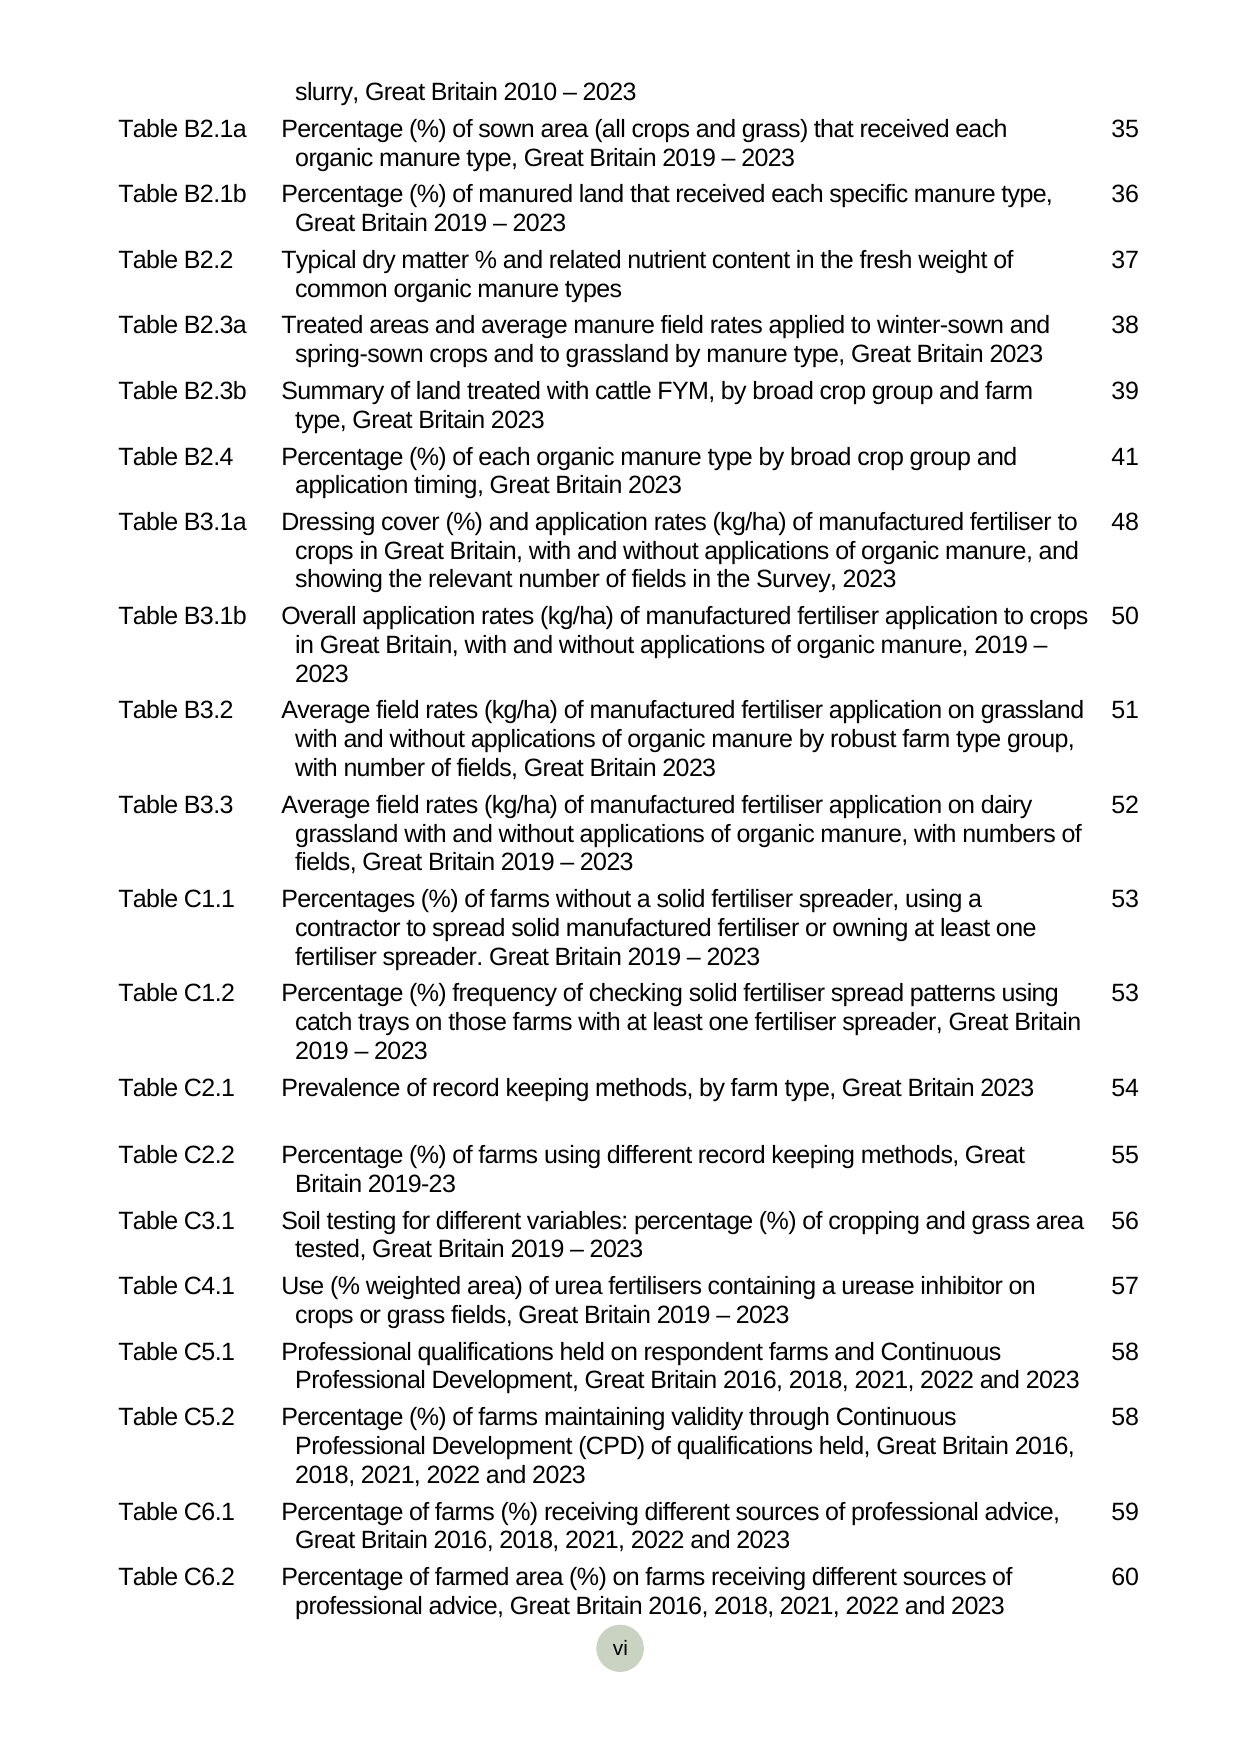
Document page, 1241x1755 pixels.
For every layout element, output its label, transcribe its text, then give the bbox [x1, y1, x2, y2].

table_cell 48 [1096, 505, 1139, 599]
table_cell Percentages (%) of farms without a solid fertiliser spreader, using a contractor to spread solid manufactured fertiliser or owning at least one fertiliser spreader. Great Britain 2019 – 2023 [280, 882, 1096, 976]
table_cell Use (% weighted area) of urea fertilisers containing a urease inhibitor on crops or grass fields, Great Britain 2019 – 2023 [280, 1269, 1096, 1335]
table_cell Table B2.2 [118, 243, 280, 308]
table_cell [1096, 75, 1139, 112]
table_cell 57 [1096, 1269, 1139, 1335]
table_cell Percentage (%) of sown area (all crops and grass) that received each organic manure type, Great Britain 2019 – 2023 [280, 112, 1096, 177]
table_cell Treated areas and average manure field rates applied to winter-sown and spring-sown crops and to grassland by manure type, Great Britain 2023 [280, 308, 1096, 374]
table_cell Table C5.1 [118, 1335, 280, 1400]
table_cell 38 [1096, 308, 1139, 374]
table_cell Table C2.1 [118, 1071, 280, 1138]
table_cell Percentage (%) of each organic manure type by broad crop group and application timing, Great Britain 2023 [280, 439, 1096, 505]
table_cell Percentage (%) of manured land that received each specific manure type, Great Britain 2019 – 2023 [280, 177, 1096, 243]
table_cell 36 [1096, 177, 1139, 243]
table_cell 54 [1096, 1071, 1139, 1138]
table_cell Percentage of farmed area (%) on farms receiving different sources of professional advice, Great Britain 2016, 2018, 2021, 2022 and 2023 [280, 1560, 1096, 1626]
table_cell Table C2.2 [118, 1138, 280, 1204]
table_cell 39 [1096, 374, 1139, 439]
table_cell Table C1.1 [118, 882, 280, 976]
table_cell Percentage of farms (%) receiving different sources of professional advice, Great Britain 2016, 2018, 2021, 2022 and 2023 [280, 1495, 1096, 1560]
table_cell 55 [1096, 1138, 1139, 1204]
table_cell slurry, Great Britain 2010 – 2023 [280, 75, 1096, 112]
table_cell Percentage (%) of farms using different record keeping methods, Great Britain 2019-23 [280, 1138, 1096, 1204]
table_cell 50 [1096, 599, 1139, 693]
table_cell Table C6.2 [118, 1560, 280, 1626]
table_cell Table C6.1 [118, 1495, 280, 1560]
table_cell Table B2.1b [118, 177, 280, 243]
table_cell Table B3.1b [118, 599, 280, 693]
table_cell [118, 75, 280, 112]
table_cell 37 [1096, 243, 1139, 308]
table_cell 58 [1096, 1335, 1139, 1400]
table_cell Typical dry matter % and related nutrient content in the fresh weight of common organic manure types [280, 243, 1096, 308]
table_cell Dressing cover (%) and application rates (kg/ha) of manufactured fertiliser to crops in Great Britain, with and without applications of organic manure, and showing the relevant number of fields in the Survey, 2023 [280, 505, 1096, 599]
table_cell Soil testing for different variables: percentage (%) of cropping and grass area tested, Great Britain 2019 – 2023 [280, 1204, 1096, 1269]
table_cell Table C3.1 [118, 1204, 280, 1269]
table_cell Average field rates (kg/ha) of manufactured fertiliser application on dairy grassland with and without applications of organic manure, with numbers of fields, Great Britain 2019 – 2023 [280, 788, 1096, 882]
table_cell 53 [1096, 976, 1139, 1071]
table_cell Table B2.1a [118, 112, 280, 177]
table_cell Average field rates (kg/ha) of manufactured fertiliser application on grassland with and without applications of organic manure by robust farm type group, with number of fields, Great Britain 2023 [280, 694, 1096, 788]
table_cell Table B2.3a [118, 308, 280, 374]
table_cell Table B2.4 [118, 439, 280, 505]
table_cell Table B3.3 [118, 788, 280, 882]
table_cell Table B2.3b [118, 374, 280, 439]
table_cell Percentage (%) frequency of checking solid fertiliser spread patterns using catch trays on those farms with at least one fertiliser spreader, Great Britain 2019 – 2023 [280, 976, 1096, 1071]
table_cell Professional qualifications held on respondent farms and Continuous Professional Development, Great Britain 2016, 2018, 2021, 2022 and 2023 [280, 1335, 1096, 1400]
table_cell Summary of land treated with cattle FYM, by broad crop group and farm type, Great Britain 2023 [280, 374, 1096, 439]
table_cell Prevalence of record keeping methods, by farm type, Great Britain 2023 [280, 1071, 1096, 1138]
table_cell 52 [1096, 788, 1139, 882]
table_cell 51 [1096, 694, 1139, 788]
table_cell 59 [1096, 1495, 1139, 1560]
table_cell Overall application rates (kg/ha) of manufactured fertiliser application to crops in Great Britain, with and without applications of organic manure, 2019 – 2023 [280, 599, 1096, 693]
table_cell 56 [1096, 1204, 1139, 1269]
table_cell 35 [1096, 112, 1139, 177]
table_cell 60 [1096, 1560, 1139, 1626]
table_cell Percentage (%) of farms maintaining validity through Continuous Professional Development (CPD) of qualifications held, Great Britain 2016, 2018, 2021, 2022 and 2023 [280, 1400, 1096, 1494]
table_cell Table C5.2 [118, 1400, 280, 1494]
table_cell Table B3.2 [118, 694, 280, 788]
table_cell 58 [1096, 1400, 1139, 1494]
table_cell Table B3.1a [118, 505, 280, 599]
table_cell 53 [1096, 882, 1139, 976]
table_cell Table C4.1 [118, 1269, 280, 1335]
table_cell 41 [1096, 439, 1139, 505]
table_cell Table C1.2 [118, 976, 280, 1071]
